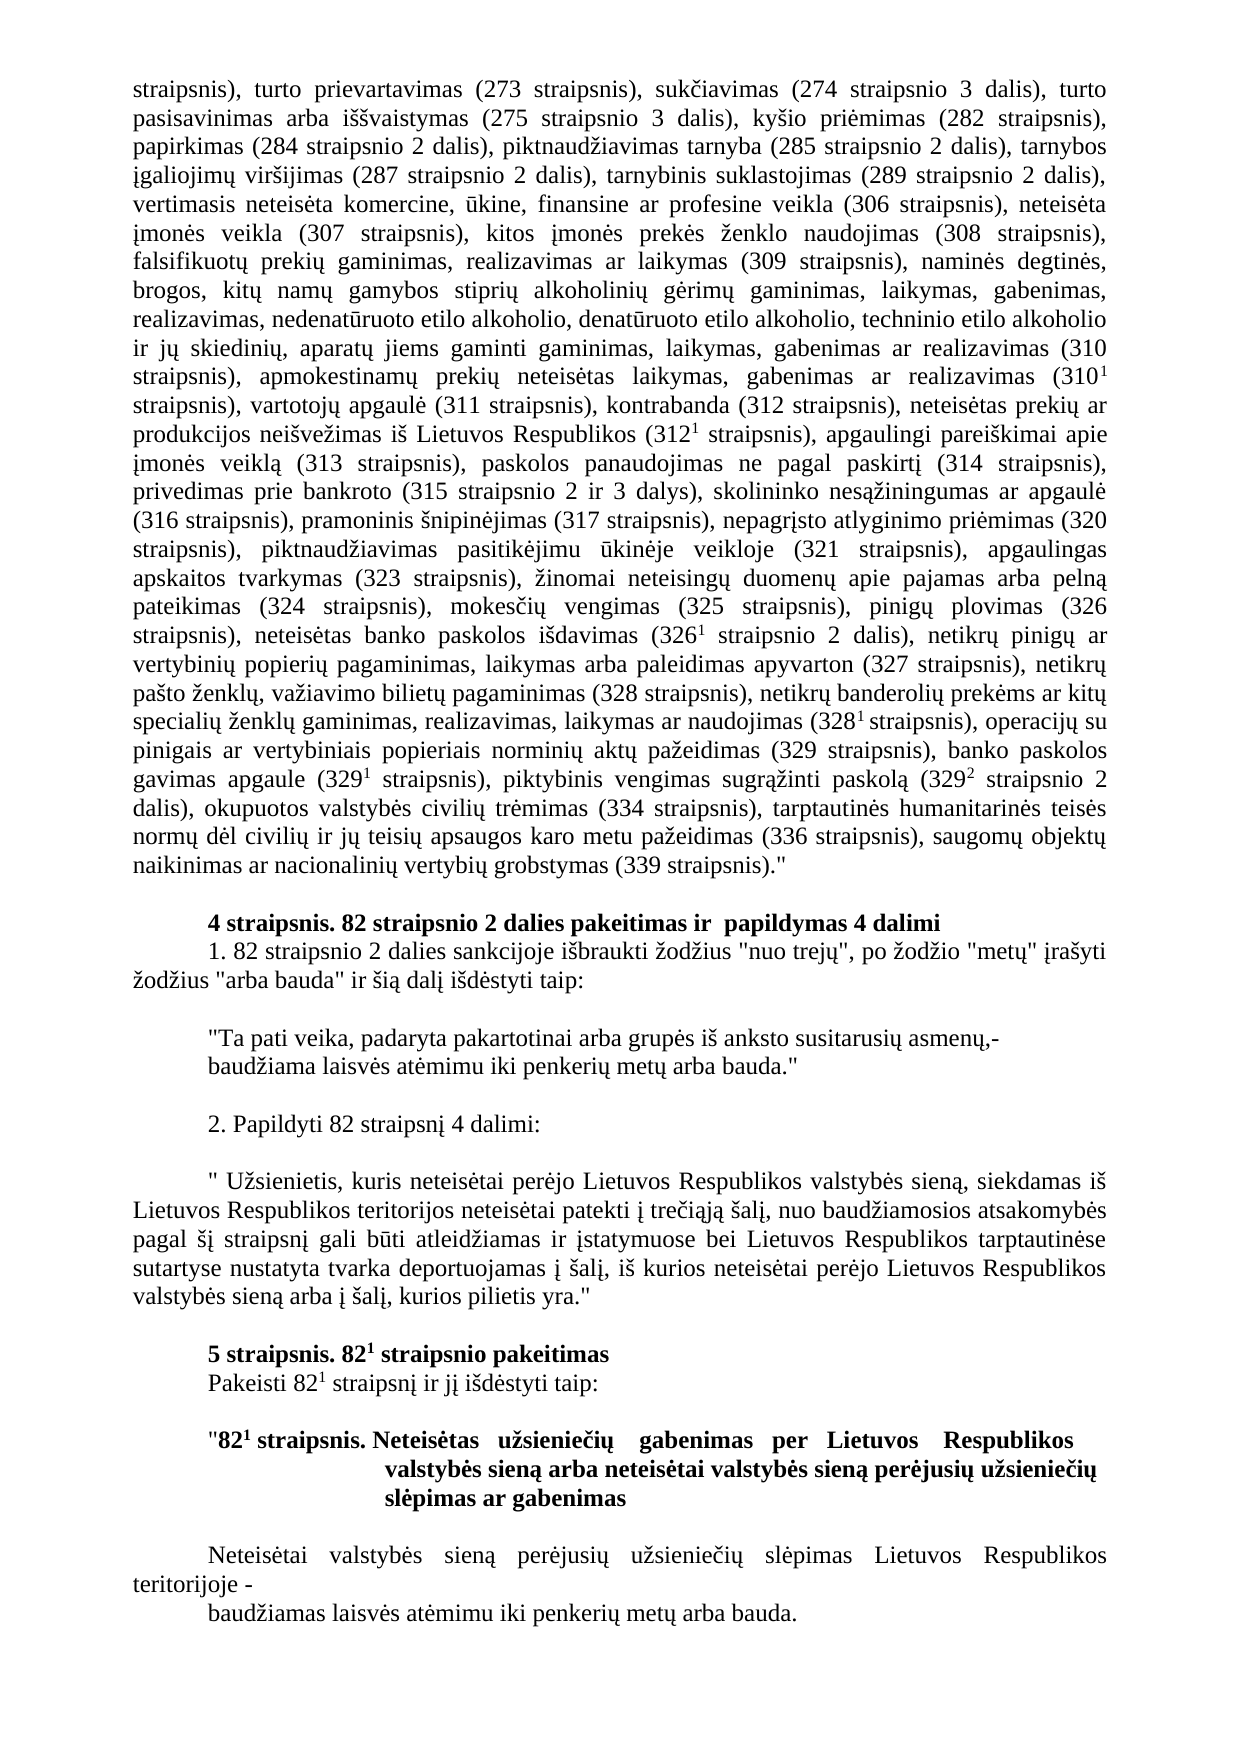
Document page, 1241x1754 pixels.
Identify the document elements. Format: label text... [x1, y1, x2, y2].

text slėpimas ar gabenimas [133, 1483, 1108, 1511]
text "821 straipsnis. Neteisėtas užsieniečių gabenimas per Lietuvos Respublikos [133, 1425, 1108, 1454]
text baudžiama laisvės atėmimu iki penkerių metų arba bauda." [133, 1051, 1108, 1080]
text " Užsienietis, kuris neteisėtai perėjo Lietuvos Respublikos valstybės sieną, siekdamas iš Lietuvos Respublikos teritorijos neteisėtai patekti į trečiąją šalį, nuo baudžiamosios atsakomybės pagal šį straipsnį gali būti atleidžiamas ir įstatymuose bei Lietuvos Respublikos tarptautinėse sutartyse nustatyta tvarka deportuojamas į šalį, iš kurios neteisėtai perėjo Lietuvos Respublikos valstybės sieną arba į šalį, kurios pilietis yra." [133, 1166, 1108, 1310]
text "Ta pati veika, padaryta pakartotinai arba grupės iš anksto susitarusių asmenų,- [133, 1023, 1108, 1051]
text 2. Papildyti 82 straipsnį 4 dalimi: [133, 1109, 1108, 1138]
text valstybės sieną arba neteisėtai valstybės sieną perėjusių užsieniečių [133, 1454, 1108, 1483]
text straipsnis), turto prievartavimas (273 straipsnis), sukčiavimas (274 straipsnio 3 dalis), turto pasisavinimas arba iššvaistymas (275 straipsnio 3 dalis), kyšio priėmimas (282 straipsnis), papirkimas (284 straipsnio 2 dalis), piktnaudžiavimas tarnyba (285 straipsnio 2 dalis), tarnybos įgaliojimų viršijimas (287 straipsnio 2 dalis), tarnybinis suklastojimas (289 straipsnio 2 dalis), vertimasis neteisėta komercine, ūkine, finansine ar profesine veikla (306 straipsnis), neteisėta įmonės veikla (307 straipsnis), kitos įmonės prekės ženklo naudojimas (308 straipsnis), falsifikuotų prekių gaminimas, realizavimas ar laikymas (309 straipsnis), naminės degtinės, brogos, kitų namų gamybos stiprių alkoholinių gėrimų gaminimas, laikymas, gabenimas, realizavimas, nedenatūruoto etilo alkoholio, denatūruoto etilo alkoholio, techninio etilo alkoholio ir jų skiedinių, aparatų jiems gaminti gaminimas, laikymas, gabenimas ar realizavimas (310 straipsnis), apmokestinamų prekių neteisėtas laikymas, gabenimas ar realizavimas (3101 straipsnis), vartotojų apgaulė (311 straipsnis), kontrabanda (312 straipsnis), neteisėtas prekių ar produkcijos neišvežimas iš Lietuvos Respublikos (3121 straipsnis), apgaulingi pareiškimai apie įmonės veiklą (313 straipsnis), paskolos panaudojimas ne pagal paskirtį (314 straipsnis), privedimas prie bankroto (315 straipsnio 2 ir 3 dalys), skolininko nesąžiningumas ar apgaulė (316 straipsnis), pramoninis šnipinėjimas (317 straipsnis), nepagrįsto atlyginimo priėmimas (320 straipsnis), piktnaudžiavimas pasitikėjimu ūkinėje veikloje (321 straipsnis), apgaulingas apskaitos tvarkymas (323 straipsnis), žinomai neteisingų duomenų apie pajamas arba pelną pateikimas (324 straipsnis), mokesčių vengimas (325 straipsnis), pinigų plovimas (326 straipsnis), neteisėtas banko paskolos išdavimas (3261 straipsnio 2 dalis), netikrų pinigų ar vertybinių popierių pagaminimas, laikymas arba paleidimas apyvarton (327 straipsnis), netikrų pašto ženklų, važiavimo bilietų pagaminimas (328 straipsnis), netikrų banderolių prekėms ar kitų specialių ženklų gaminimas, realizavimas, laikymas ar naudojimas (3281 straipsnis), operacijų su pinigais ar vertybiniais popieriais norminių aktų pažeidimas (329 straipsnis), banko paskolos gavimas apgaule (3291 straipsnis), piktybinis vengimas sugrąžinti paskolą (3292 straipsnio 2 dalis), okupuotos valstybės civilių trėmimas (334 straipsnis), tarptautinės humanitarinės teisės normų dėl civilių ir jų teisių apsaugos karo metu pažeidimas (336 straipsnis), saugomų objektų naikinimas ar nacionalinių vertybių grobstymas (339 straipsnis)." [133, 74, 1108, 879]
text Neteisėtai valstybės sieną perėjusių užsieniečių slėpimas Lietuvos Respublikos teritorijoje - [133, 1540, 1108, 1598]
text baudžiamas laisvės atėmimu iki penkerių metų arba bauda. [133, 1598, 1108, 1626]
text 5 straipsnis. 821 straipsnio pakeitimas [133, 1339, 1108, 1368]
text 1. 82 straipsnio 2 dalies sankcijoje išbraukti žodžius "nuo trejų", po žodžio "metų" įrašyti žodžius "arba bauda" ir šią dalį išdėstyti taip: [133, 936, 1108, 994]
text Pakeisti 821 straipsnį ir jį išdėstyti taip: [133, 1368, 1108, 1396]
text 4 straipsnis. 82 straipsnio 2 dalies pakeitimas ir papildymas 4 dalimi [133, 908, 1108, 936]
